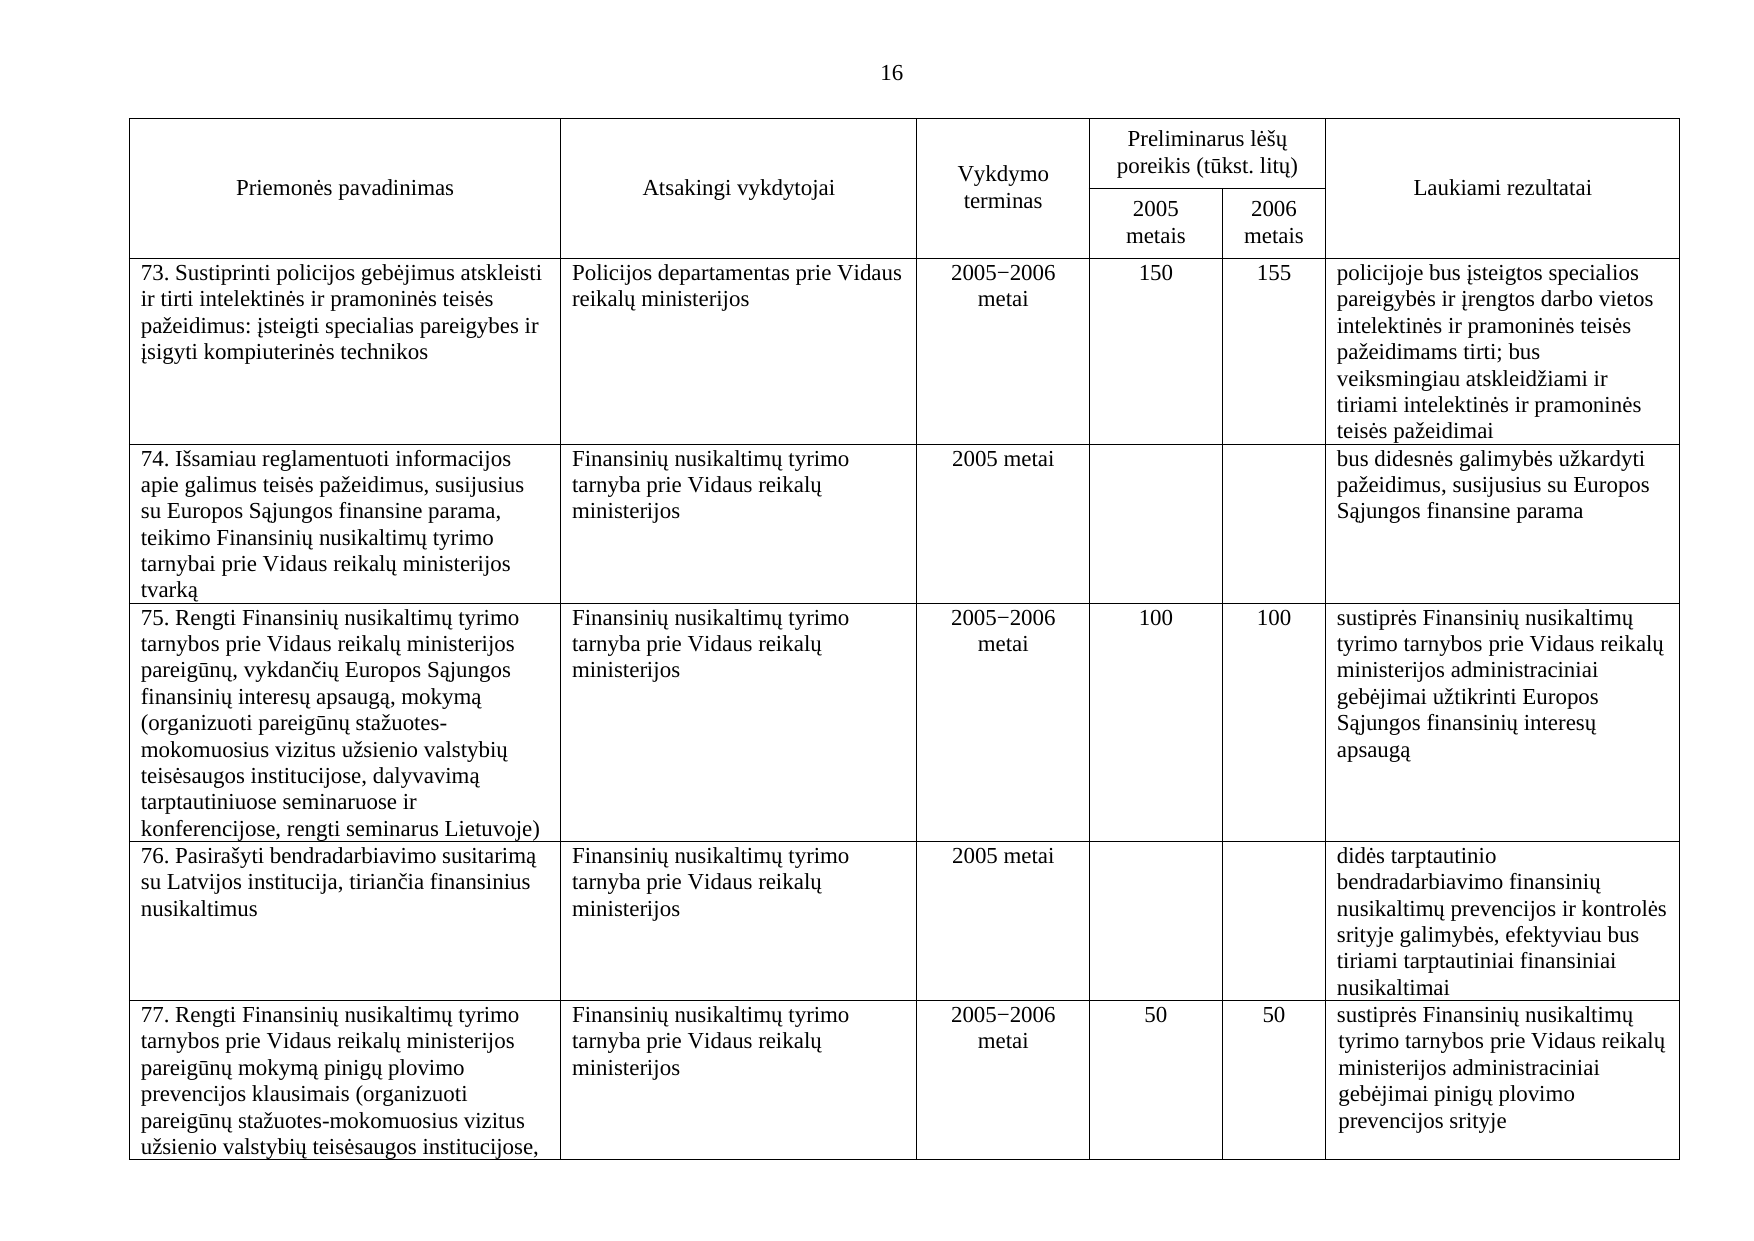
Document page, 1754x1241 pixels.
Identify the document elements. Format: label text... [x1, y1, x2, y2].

table_cell 2005 metai [917, 842, 1089, 1000]
table_cell sustiprės Finansinių nusikaltimų tyrimo tarnybos prie Vidaus reikalų ministerijos administraciniai gebėjimai pinigų plovimo prevencijos srityje [1326, 1001, 1679, 1159]
table_cell 2006 metais [1223, 189, 1325, 258]
table_cell Finansinių nusikaltimų tyrimo tarnyba prie Vidaus reikalų ministerijos [561, 445, 916, 603]
table_cell [1223, 445, 1325, 603]
table_cell [1223, 842, 1325, 1000]
table_cell 50 [1090, 1001, 1222, 1159]
table_cell sustiprės Finansinių nusikaltimų tyrimo tarnybos prie Vidaus reikalų ministerijos administraciniai gebėjimai užtikrinti Europos Sąjungos finansinių interesų apsaugą [1326, 604, 1679, 841]
table_header Priemonės pavadinimas [130, 119, 560, 258]
table_cell Finansinių nusikaltimų tyrimo tarnyba prie Vidaus reikalų ministerijos [561, 842, 916, 1000]
table_cell 150 [1090, 259, 1222, 444]
table_cell Finansinių nusikaltimų tyrimo tarnyba prie Vidaus reikalų ministerijos [561, 1001, 916, 1159]
table_cell 2005−2006 metai [917, 604, 1089, 841]
table_cell 50 [1223, 1001, 1325, 1159]
table_cell bus didesnės galimybės užkardyti pažeidimus, susijusius su Europos Sąjungos finansine parama [1326, 445, 1679, 603]
table_cell 77. Rengti Finansinių nusikaltimų tyrimo tarnybos prie Vidaus reikalų ministerijos pareigūnų mokymą pinigų plovimo prevencijos klausimais (organizuoti pareigūnų stažuotes-mokomuosius vizitus užsienio valstybių teisėsaugos institucijose, [130, 1001, 560, 1159]
table_cell 76. Pasirašyti bendradarbiavimo susitarimą su Latvijos institucija, tiriančia finansinius nusikaltimus [130, 842, 560, 1000]
table_cell 100 [1090, 604, 1222, 841]
table_cell 2005 metais [1090, 189, 1222, 258]
table_cell 2005 metai [917, 445, 1089, 603]
table_cell policijoje bus įsteigtos specialios pareigybės ir įrengtos darbo vietos intelektinės ir pramoninės teisės pažeidimams tirti; bus veiksmingiau atskleidžiami ir tiriami intelektinės ir pramoninės teisės pažeidimai [1326, 259, 1679, 444]
table_cell 2005−2006 metai [917, 259, 1089, 444]
table_cell Policijos departamentas prie Vidaus reikalų ministerijos [561, 259, 916, 444]
table_cell [1090, 842, 1222, 1000]
table_header Preliminarus lėšų poreikis (tūkst. litų) [1090, 119, 1325, 188]
table_cell 100 [1223, 604, 1325, 841]
table_cell 75. Rengti Finansinių nusikaltimų tyrimo tarnybos prie Vidaus reikalų ministerijos pareigūnų, vykdančių Europos Sąjungos finansinių interesų apsaugą, mokymą (organizuoti pareigūnų stažuotes-mokomuosius vizitus užsienio valstybių teisėsaugos institucijose, dalyvavimą tarptautiniuose seminaruose ir konferencijose, rengti seminarus Lietuvoje) [130, 604, 560, 841]
table_cell 2005−2006 metai [917, 1001, 1089, 1159]
table_cell [1090, 445, 1222, 603]
table_cell 155 [1223, 259, 1325, 444]
table_cell Finansinių nusikaltimų tyrimo tarnyba prie Vidaus reikalų ministerijos [561, 604, 916, 841]
table_cell 74. Išsamiau reglamentuoti informacijos apie galimus teisės pažeidimus, susijusius su Europos Sąjungos finansine parama, teikimo Finansinių nusikaltimų tyrimo tarnybai prie Vidaus reikalų ministerijos tvarką [130, 445, 560, 603]
table_header Vykdymo terminas [917, 119, 1089, 258]
table_header Laukiami rezultatai [1326, 119, 1679, 258]
table_cell 73. Sustiprinti policijos gebėjimus atskleisti ir tirti intelektinės ir pramoninės teisės pažeidimus: įsteigti specialias pareigybes ir įsigyti kompiuterinės technikos [130, 259, 560, 444]
table_cell didės tarptautinio bendradarbiavimo finansinių nusikaltimų prevencijos ir kontrolės srityje galimybės, efektyviau bus tiriami tarptautiniai finansiniai nusikaltimai [1326, 842, 1679, 1000]
table_header Atsakingi vykdytojai [561, 119, 916, 258]
